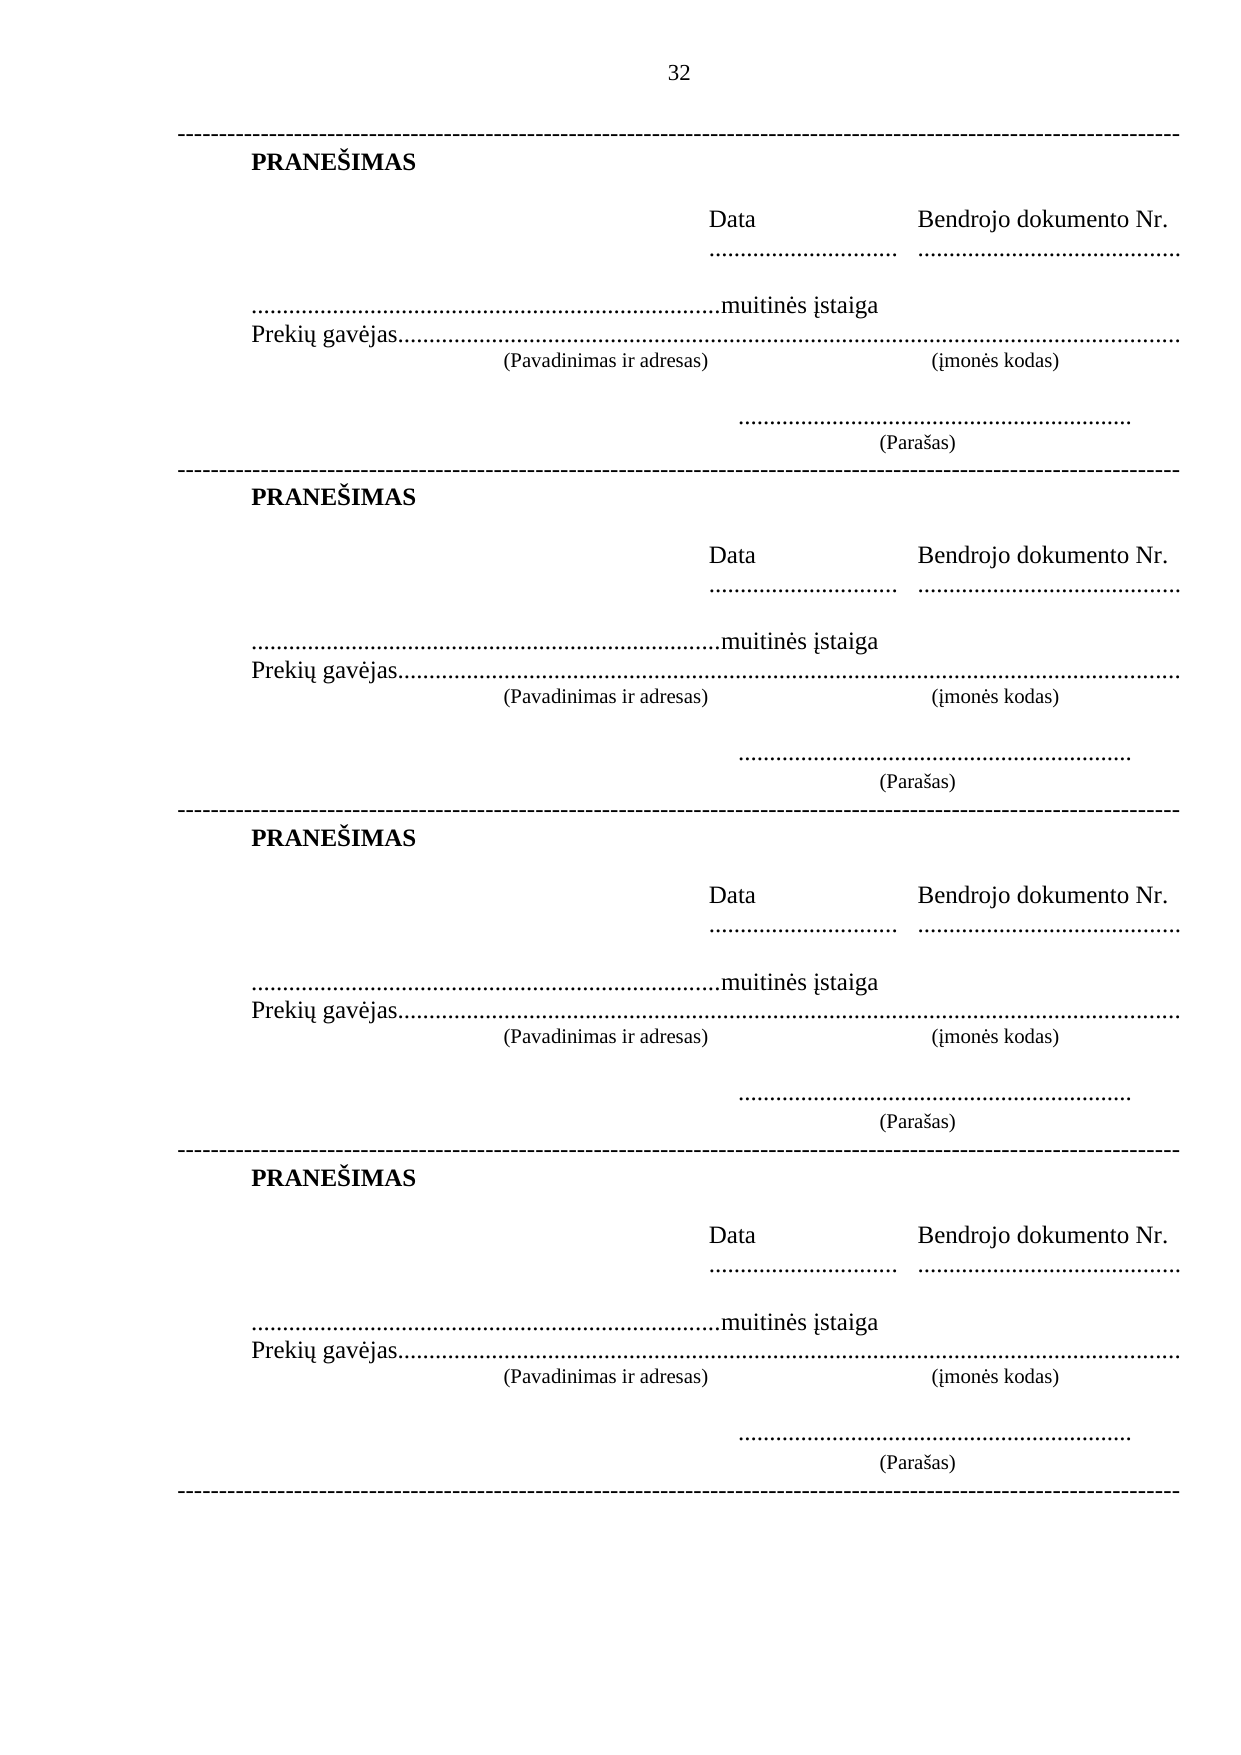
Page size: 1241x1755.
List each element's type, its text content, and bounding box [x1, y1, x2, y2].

text (Pavadinimas ir adresas) (įmonės kodas) [177, 348, 1181, 372]
text ............................................................... [177, 1417, 1181, 1446]
text (Parašas) [177, 1106, 1181, 1134]
text muitinės įstaiga [177, 291, 1181, 319]
text muitinės įstaiga [177, 626, 1181, 655]
text Prekių gavėjas [177, 995, 1181, 1024]
text (Parašas) [187, 430, 1181, 454]
text Data Bendrojo dokumento Nr. [177, 1221, 1181, 1249]
text muitinės įstaiga [177, 1307, 1181, 1336]
text Prekių gavėjas [177, 1336, 1181, 1364]
text ............................................................... [177, 1077, 1181, 1106]
text PRANEŠIMAS [177, 823, 1181, 852]
text (Parašas) [187, 1446, 1181, 1475]
text PRANEŠIMAS [177, 1163, 1181, 1192]
text (Pavadinimas ir adresas) (įmonės kodas) [177, 684, 1181, 708]
text Prekių gavėjas [177, 655, 1181, 684]
text PRANEŠIMAS [177, 482, 1181, 511]
text Data Bendrojo dokumento Nr. [177, 204, 1181, 233]
text (Parašas) [187, 765, 1181, 794]
text muitinės įstaiga [177, 967, 1181, 995]
text Prekių gavėjas [177, 319, 1181, 348]
text (Pavadinimas ir adresas) (įmonės kodas) [177, 1364, 1181, 1388]
text ............................................................... [177, 401, 1181, 430]
text ............................................................... [177, 737, 1181, 765]
text Data Bendrojo dokumento Nr. [177, 540, 1181, 569]
text (Pavadinimas ir adresas) (įmonės kodas) [177, 1024, 1181, 1048]
text Data Bendrojo dokumento Nr. [177, 880, 1181, 909]
text PRANEŠIMAS [177, 147, 1181, 176]
